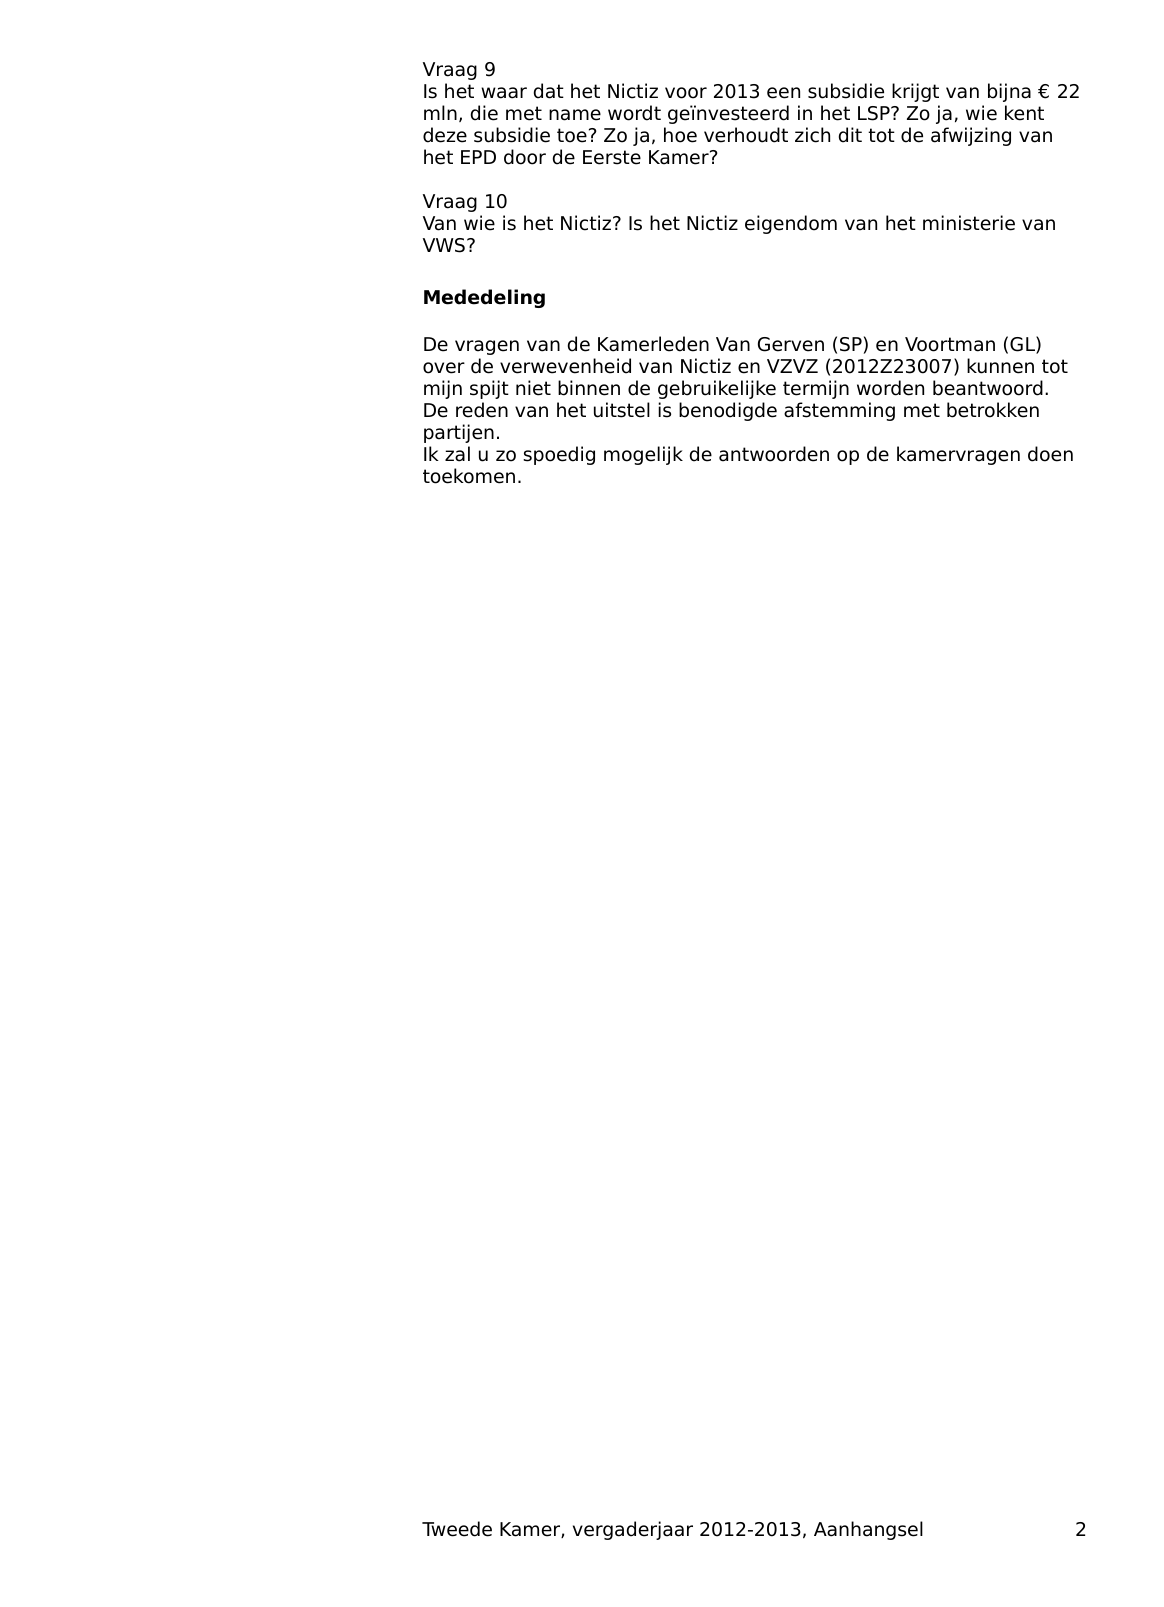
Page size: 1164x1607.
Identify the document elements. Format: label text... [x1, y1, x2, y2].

text Vraag 9 [422, 59, 1087, 81]
text Is het waar dat het Nictiz voor 2013 een subsidie krijgt van bijna € 22 mln, die met name wordt geïnvesteerd in het LSP? Zo ja, wie kent deze subsidie toe? Zo ja, hoe verhoudt zich dit tot de afwijzing van het EPD door de Eerste Kamer? [422, 81, 1087, 169]
text Vraag 10 [422, 191, 1087, 213]
text Ik zal u zo spoedig mogelijk de antwoorden op de kamervragen doen toekomen. [422, 444, 1087, 488]
text De vragen van de Kamerleden Van Gerven (SP) en Voortman (GL) over de verwevenheid van Nictiz en VZVZ (2012Z23007) kunnen tot mijn spijt niet binnen de gebruikelijke termijn worden beantwoord. [422, 334, 1087, 400]
subtitle Mededeling [422, 287, 1087, 309]
text De reden van het uitstel is benodigde afstemming met betrokken partijen. [422, 400, 1087, 444]
text Van wie is het Nictiz? Is het Nictiz eigendom van het ministerie van VWS? [422, 213, 1087, 257]
